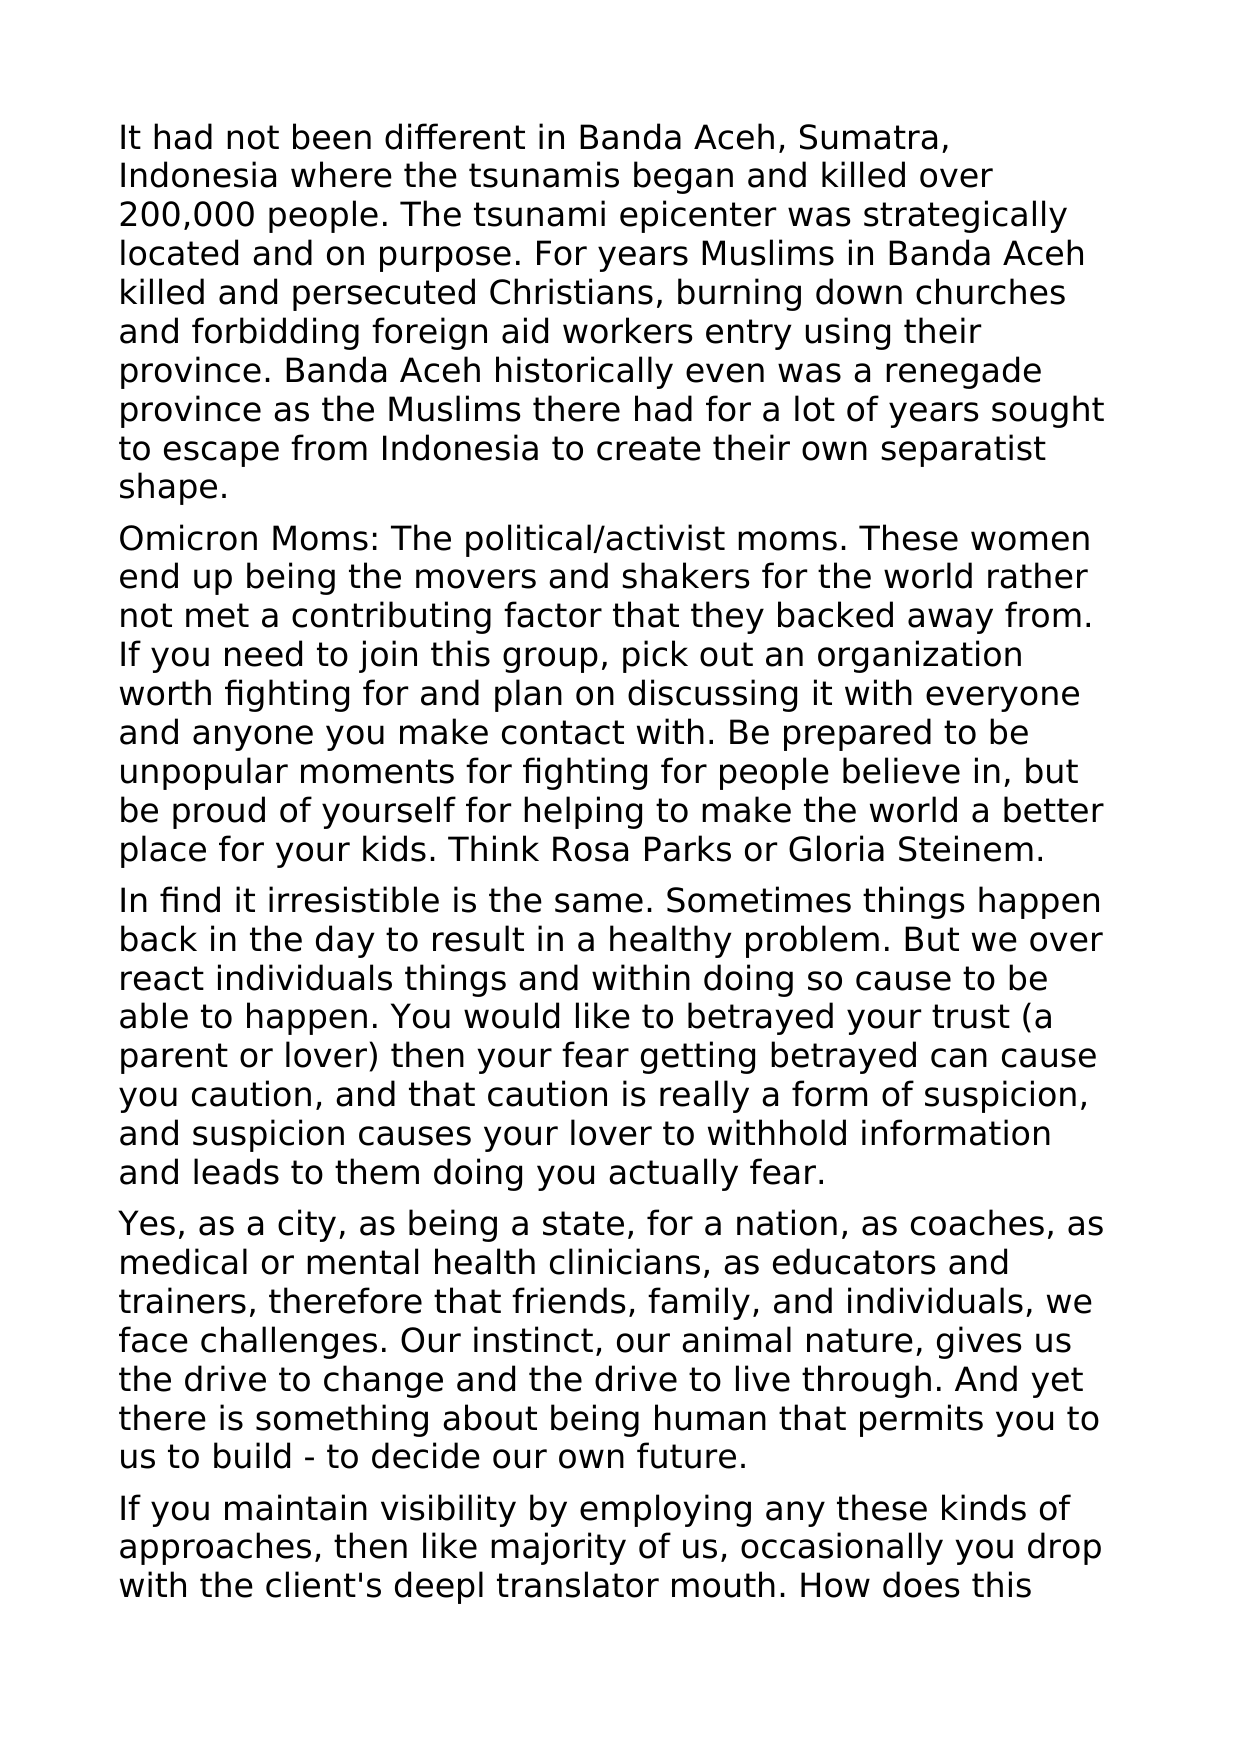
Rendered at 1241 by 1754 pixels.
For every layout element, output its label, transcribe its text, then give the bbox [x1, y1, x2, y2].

text Omicron Moms: The political/activist moms. These women end up being the movers and shakers for the world rather not met a contributing factor that they backed away from. If you need to join this group, pick out an organization worth fighting for and plan on discussing it with everyone and anyone you make contact with. Be prepared to be unpopular moments for fighting for people believe in, but be proud of yourself for helping to make the world a better place for your kids. Think Rosa Parks or Gloria Steinem. [118, 519, 1122, 869]
text It had not been different in Banda Aceh, Sumatra, Indonesia where the tsunamis began and killed over 200,000 people. The tsunami epicenter was strategically located and on purpose. For years Muslims in Banda Aceh killed and persecuted Christians, burning down churches and forbidding foreign aid workers entry using their province. Banda Aceh historically even was a renegade province as the Muslims there had for a lot of years sought to escape from Indonesia to create their own separatist shape. [118, 118, 1122, 507]
text Yes, as a city, as being a state, for a nation, as coaches, as medical or mental health clinicians, as educators and trainers, therefore that friends, family, and individuals, we face challenges. Our instinct, our animal nature, gives us the drive to change and the drive to live through. And yet there is something about being human that permits you to us to build - to decide our own future. [118, 1205, 1122, 1477]
text In find it irresistible is the same. Sometimes things happen back in the day to result in a healthy problem. But we over react individuals things and within doing so cause to be able to happen. You would like to betrayed your trust (a parent or lover) then your fear getting betrayed can cause you caution, and that caution is really a form of suspicion, and suspicion causes your lover to withhold information and leads to them doing you actually fear. [118, 881, 1122, 1192]
text If you maintain visibility by employing any these kinds of approaches, then like majority of us, occasionally you drop with the client's deepl translator mouth. How does this [118, 1489, 1122, 1606]
